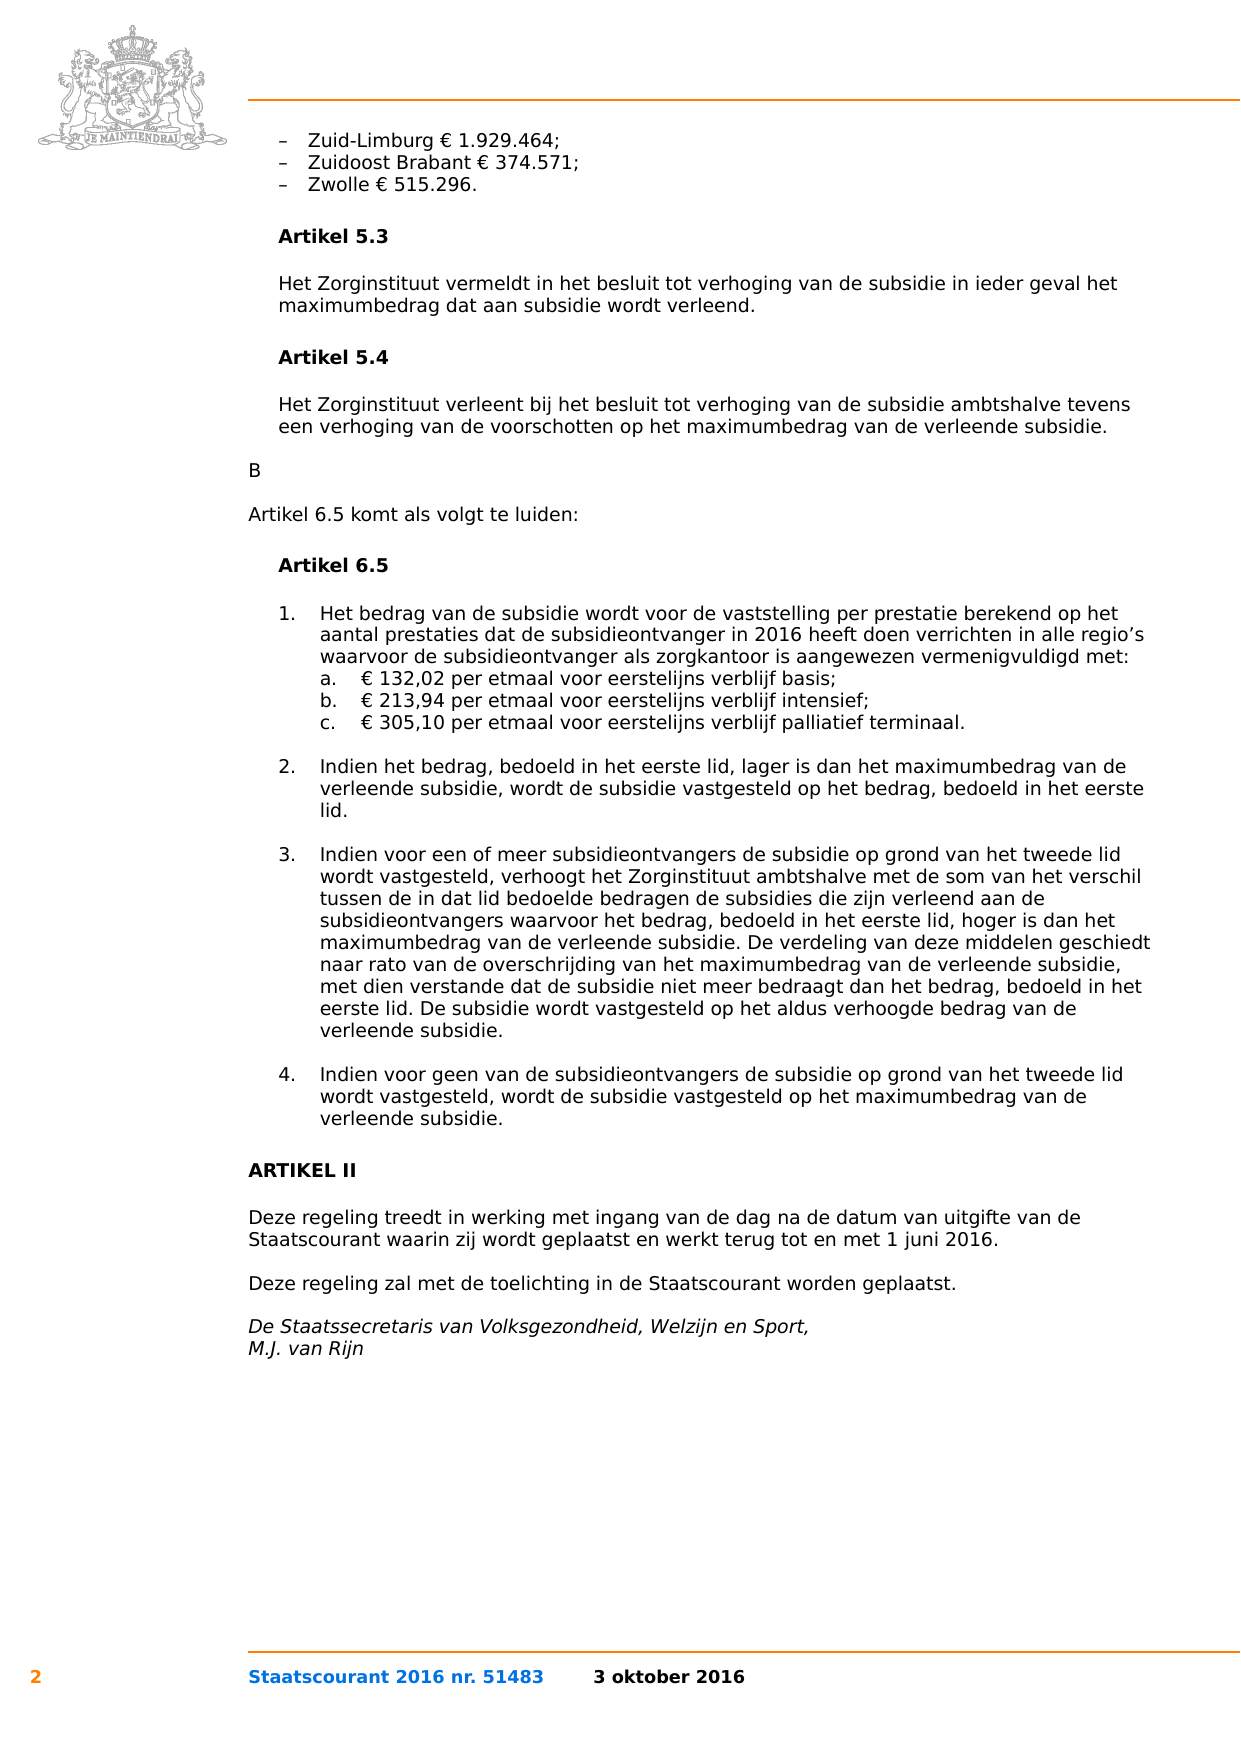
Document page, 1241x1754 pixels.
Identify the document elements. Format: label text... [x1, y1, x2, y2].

subtitle Artikel 5.4 [278, 347, 1163, 369]
text 1. Het bedrag van de subsidie wordt voor de vaststelling per prestatie berekend op het aantal prestaties dat de subsidieontvanger in 2016 heeft doen verrichten in alle regio’s waarvoor de subsidieontvanger als zorgkantoor is aangewezen vermenigvuldigd met: [278, 602, 1163, 668]
text 2. Indien het bedrag, bedoeld in het eerste lid, lager is dan het maximumbedrag van de verleende subsidie, wordt de subsidie vastgesteld op het bedrag, bedoeld in het eerste lid. [278, 756, 1163, 822]
text b. € 213,94 per etmaal voor eerstelijns verblijf intensief; [319, 690, 1163, 712]
text B [248, 459, 1163, 482]
subtitle Artikel 6.5 [278, 555, 1163, 577]
text a. € 132,02 per etmaal voor eerstelijns verblijf basis; [319, 668, 1163, 690]
subtitle Artikel 5.3 [278, 226, 1163, 248]
text c. € 305,10 per etmaal voor eerstelijns verblijf palliatief terminaal. [319, 712, 1163, 734]
subtitle ARTIKEL II [248, 1159, 1163, 1182]
text Het Zorginstituut vermeldt in het besluit tot verhoging van de subsidie in ieder geval het maximumbedrag dat aan subsidie wordt verleend. [278, 273, 1163, 317]
text – Zwolle € 515.296. [278, 174, 1163, 196]
text Artikel 6.5 komt als volgt te luiden: [248, 503, 1163, 525]
text Deze regeling treedt in werking met ingang van de dag na de datum van uitgifte van de Staatscourant waarin zij wordt geplaatst en werkt terug tot en met 1 juni 2016. [248, 1207, 1163, 1251]
text De Staatssecretaris van Volksgezondheid, Welzijn en Sport, M.J. van Rijn [248, 1316, 1163, 1360]
text 4. Indien voor geen van de subsidieontvangers de subsidie op grond van het tweede lid wordt vastgesteld, wordt de subsidie vastgesteld op het maximumbedrag van de verleende subsidie. [278, 1064, 1163, 1129]
text 3. Indien voor een of meer subsidieontvangers de subsidie op grond van het tweede lid wordt vastgesteld, verhoogt het Zorginstituut ambtshalve met de som van het verschil tussen de in dat lid bedoelde bedragen de subsidies die zijn verleend aan de subsidieontvangers waarvoor het bedrag, bedoeld in het eerste lid, hoger is dan het maximumbedrag van de verleende subsidie. De verdeling van deze middelen geschiedt naar rato van de overschrijding van het maximumbedrag van de verleende subsidie, met dien verstande dat de subsidie niet meer bedraagt dan het bedrag, bedoeld in het eerste lid. De subsidie wordt vastgesteld op het aldus verhoogde bedrag van de verleende subsidie. [278, 844, 1163, 1042]
text – Zuid-Limburg € 1.929.464; [278, 130, 1163, 152]
text – Zuidoost Brabant € 374.571; [278, 152, 1163, 174]
text Het Zorginstituut verleent bij het besluit tot verhoging van de subsidie ambtshalve tevens een verhoging van de voorschotten op het maximumbedrag van de verleende subsidie. [278, 394, 1163, 438]
text Deze regeling zal met de toelichting in de Staatscourant worden geplaatst. [248, 1272, 1163, 1294]
picture [38, 25, 227, 150]
